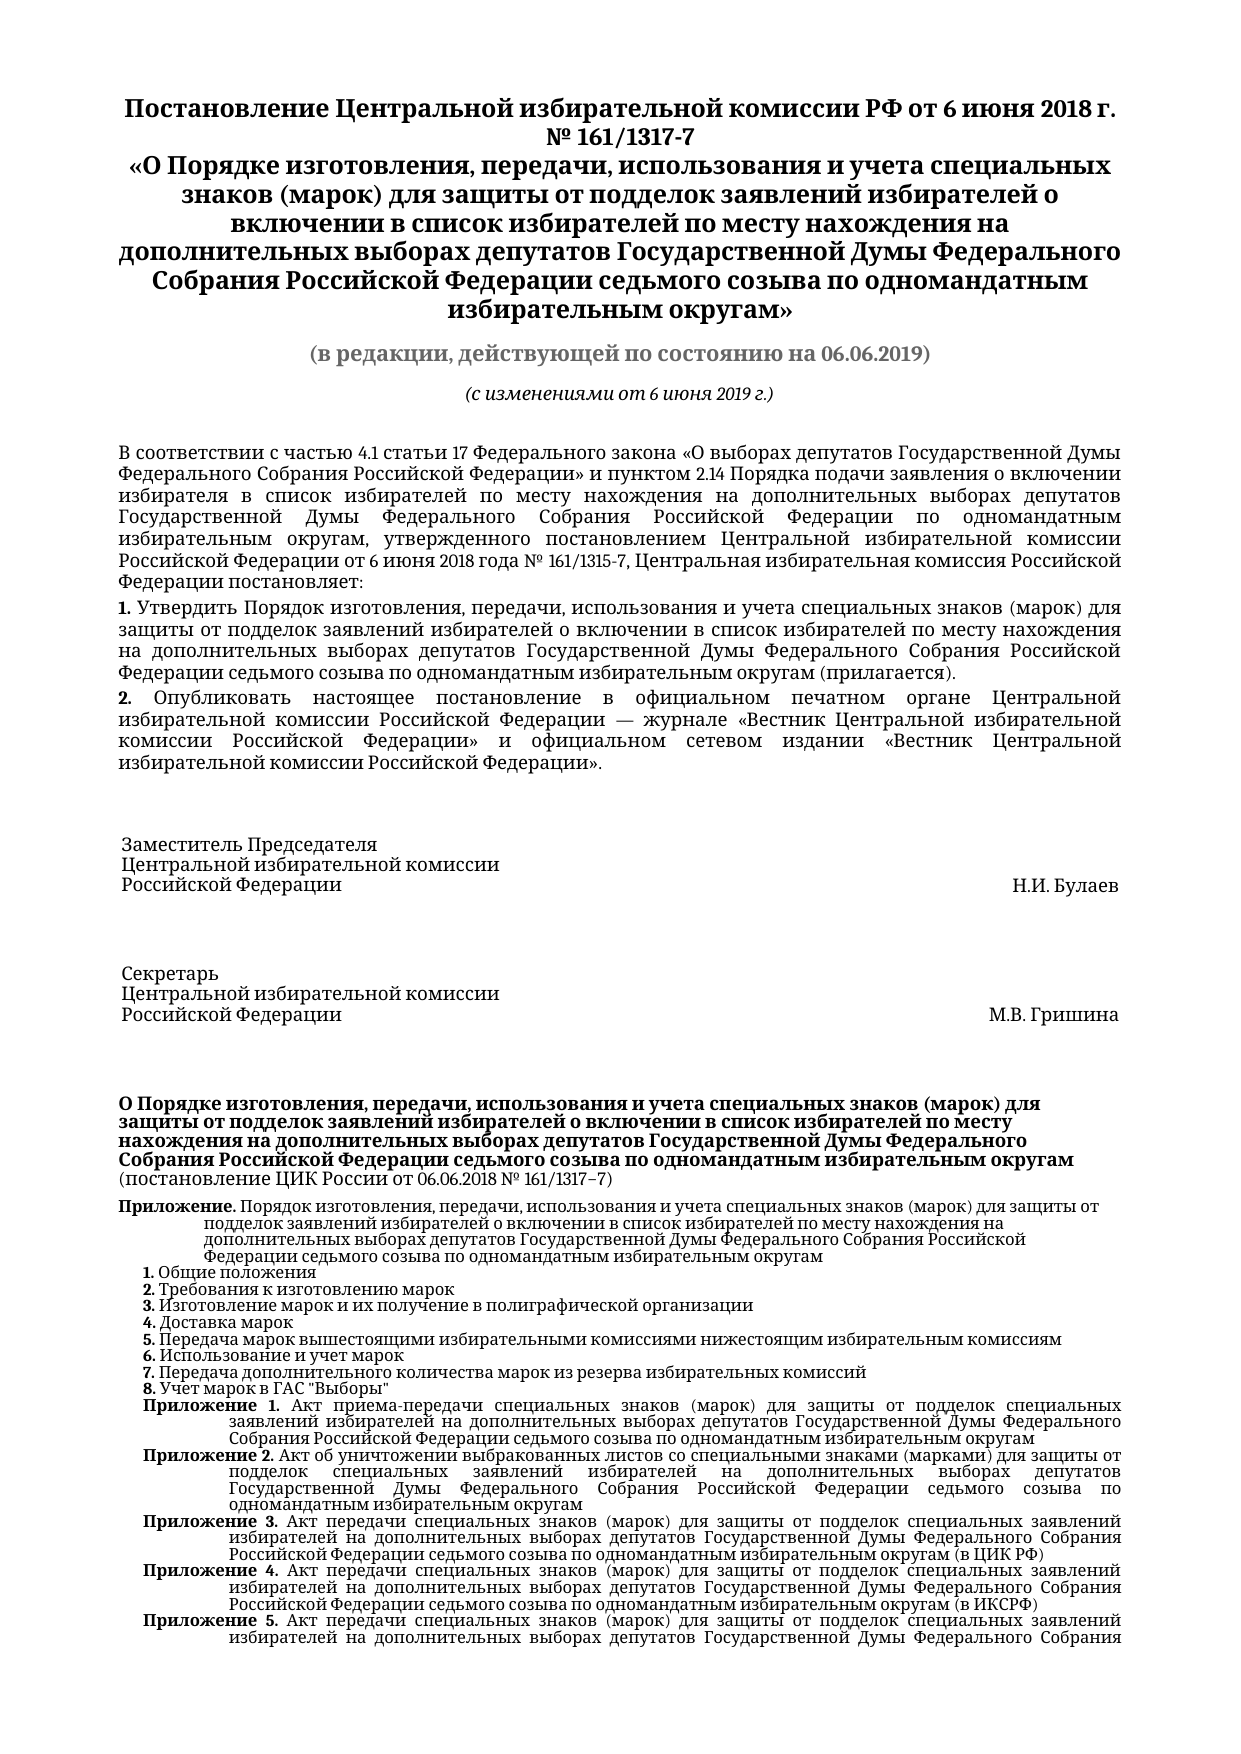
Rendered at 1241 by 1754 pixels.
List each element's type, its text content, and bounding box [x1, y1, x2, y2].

text 5. Передача марок вышестоящими избирательными комиссиями нижестоящим избирательным комиссиям [143, 1332, 1122, 1348]
table_header Секретарь Центральной избирательной комиссии Российской Федерации [118, 961, 781, 1033]
text 1. Утвердить Порядок изготовления, передачи, использования и учета специальных знаков (марок) для защиты от подделок заявлений избирателей о включении в список избирателей по месту нахождения на дополнительных выборах депутатов Государственной Думы Федерального Собрания Российской Федерации седьмого созыва по одномандатным избирательным округам (прилагается). [118, 597, 1122, 684]
text Приложение 1. Акт приема-передачи специальных знаков (марок) для защиты от подделок специальных заявлений избирателей на дополнительных выборах депутатов Государственной Думы Федерального Собрания Российской Федерации седьмого созыва по одномандатным избирательным округам [143, 1398, 1122, 1448]
text Приложение. Порядок изготовления, передачи, использования и учета специальных знаков (марок) для защиты от подделок заявлений избирателей о включении в список избирателей по месту нахождения на дополнительных выборах депутатов Государственной Думы Федерального Собрания Российской Федерации седьмого созыва по одномандатным избирательным округам [118, 1199, 1122, 1266]
text 6. Использование и учет марок [143, 1348, 1122, 1365]
text 1. Общие положения [143, 1266, 1122, 1282]
text Приложение 3. Акт передачи специальных знаков (марок) для защиты от подделок специальных заявлений избирателей на дополнительных выборах депутатов Государственной Думы Федерального Собрания Российской Федерации седьмого созыва по одномандатным избирательным округам (в ЦИК РФ) [143, 1514, 1122, 1564]
text 3. Изготовление марок и их получение в полиграфической организации [563, 1299, 1122, 1315]
text Приложение 4. Акт передачи специальных знаков (марок) для защиты от подделок специальных заявлений избирателей на дополнительных выборах депутатов Государственной Думы Федерального Собрания Российской Федерации седьмого созыва по одномандатным избирательным округам (в ИКСРФ) [143, 1564, 1122, 1613]
text 7. Передача дополнительного количества марок из резерва избирательных комиссий [143, 1365, 1122, 1381]
text Приложение 2. Акт об уничтожении выбракованных листов со специальными знаками (марками) для защиты от подделок специальных заявлений избирателей на дополнительных выборах депутатов Государственной Думы Федерального Собрания Российской Федерации седьмого созыва по одномандатным избирательным округам [143, 1448, 1122, 1514]
subtitle Постановление Центральной избирательной комиссии РФ от 6 июня 2018 г. № 161/1317-7 «О Порядке изготовления, передачи, использования и учета специальных знаков (марок) для защиты от подделок заявлений избирателей о включении в список избирателей по месту нахождения на дополнительных выборах депутатов Государственной Думы Федерального Собрания Российской Федерации седьмого созыва по одномандатным избирательным округам» [118, 94, 1122, 324]
text 8. Учет марок в ГАС "Выборы" [143, 1381, 1122, 1398]
text (с изменениями от 6 июня 2019 г.) [130, 386, 1110, 404]
text Приложение 5. Акт передачи специальных знаков (марок) для защиты от подделок специальных заявлений избирателей на дополнительных выборах депутатов Государственной Думы Федерального Собрания [143, 1613, 1122, 1646]
text 3. Изготовление марок и их получение в полиграфической организации [143, 1299, 561, 1315]
subtitle (в редакции, действующей по состоянию на 06.06.2019) [118, 342, 1122, 367]
table_header М.В. Гришина [781, 961, 1122, 1033]
text 2. Требования к изготовлению марок [143, 1282, 1122, 1299]
text О Порядке изготовления, передачи, использования и учета специальных знаков (марок) для защиты от подделок заявлений избирателей о включении в список избирателей по месту нахождения на дополнительных выборах депутатов Государственной Думы Федерального Собрания Российской Федерации седьмого созыва по одномандатным избирательным округам (постановление ЦИК России от 06.06.2018 № 161/1317−7) [118, 1095, 1122, 1189]
table_header Н.И. Булаев [781, 832, 1122, 903]
text 2. Опубликовать настоящее постановление в официальном печатном органе Центральной избирательной комиссии Российской Федерации — журнале «Вестник Центральной избирательной комиссии Российской Федерации» и официальном сетевом издании «Вестник Центральной избирательной комиссии Российской Федерации». [118, 688, 1122, 774]
text В соответствии с частью 4.1 статьи 17 Федерального закона «О выборах депутатов Государственной Думы Федерального Собрания Российской Федерации» и пунктом 2.14 Порядка подачи заявления о включении избирателя в список избирателей по месту нахождения на дополнительных выборах депутатов Государственной Думы Федерального Собрания Российской Федерации по одномандатным избирательным округам, утвержденного постановлением Центральной избирательной комиссии Российской Федерации от 6 июня 2018 года № 161/1315-7, Центральная избирательная комиссия Российской Федерации постановляет: [118, 442, 1122, 593]
table_header Заместитель Председателя Центральной избирательной комиссии Российской Федерации [118, 832, 781, 903]
text 4. Доставка марок [143, 1315, 1122, 1332]
